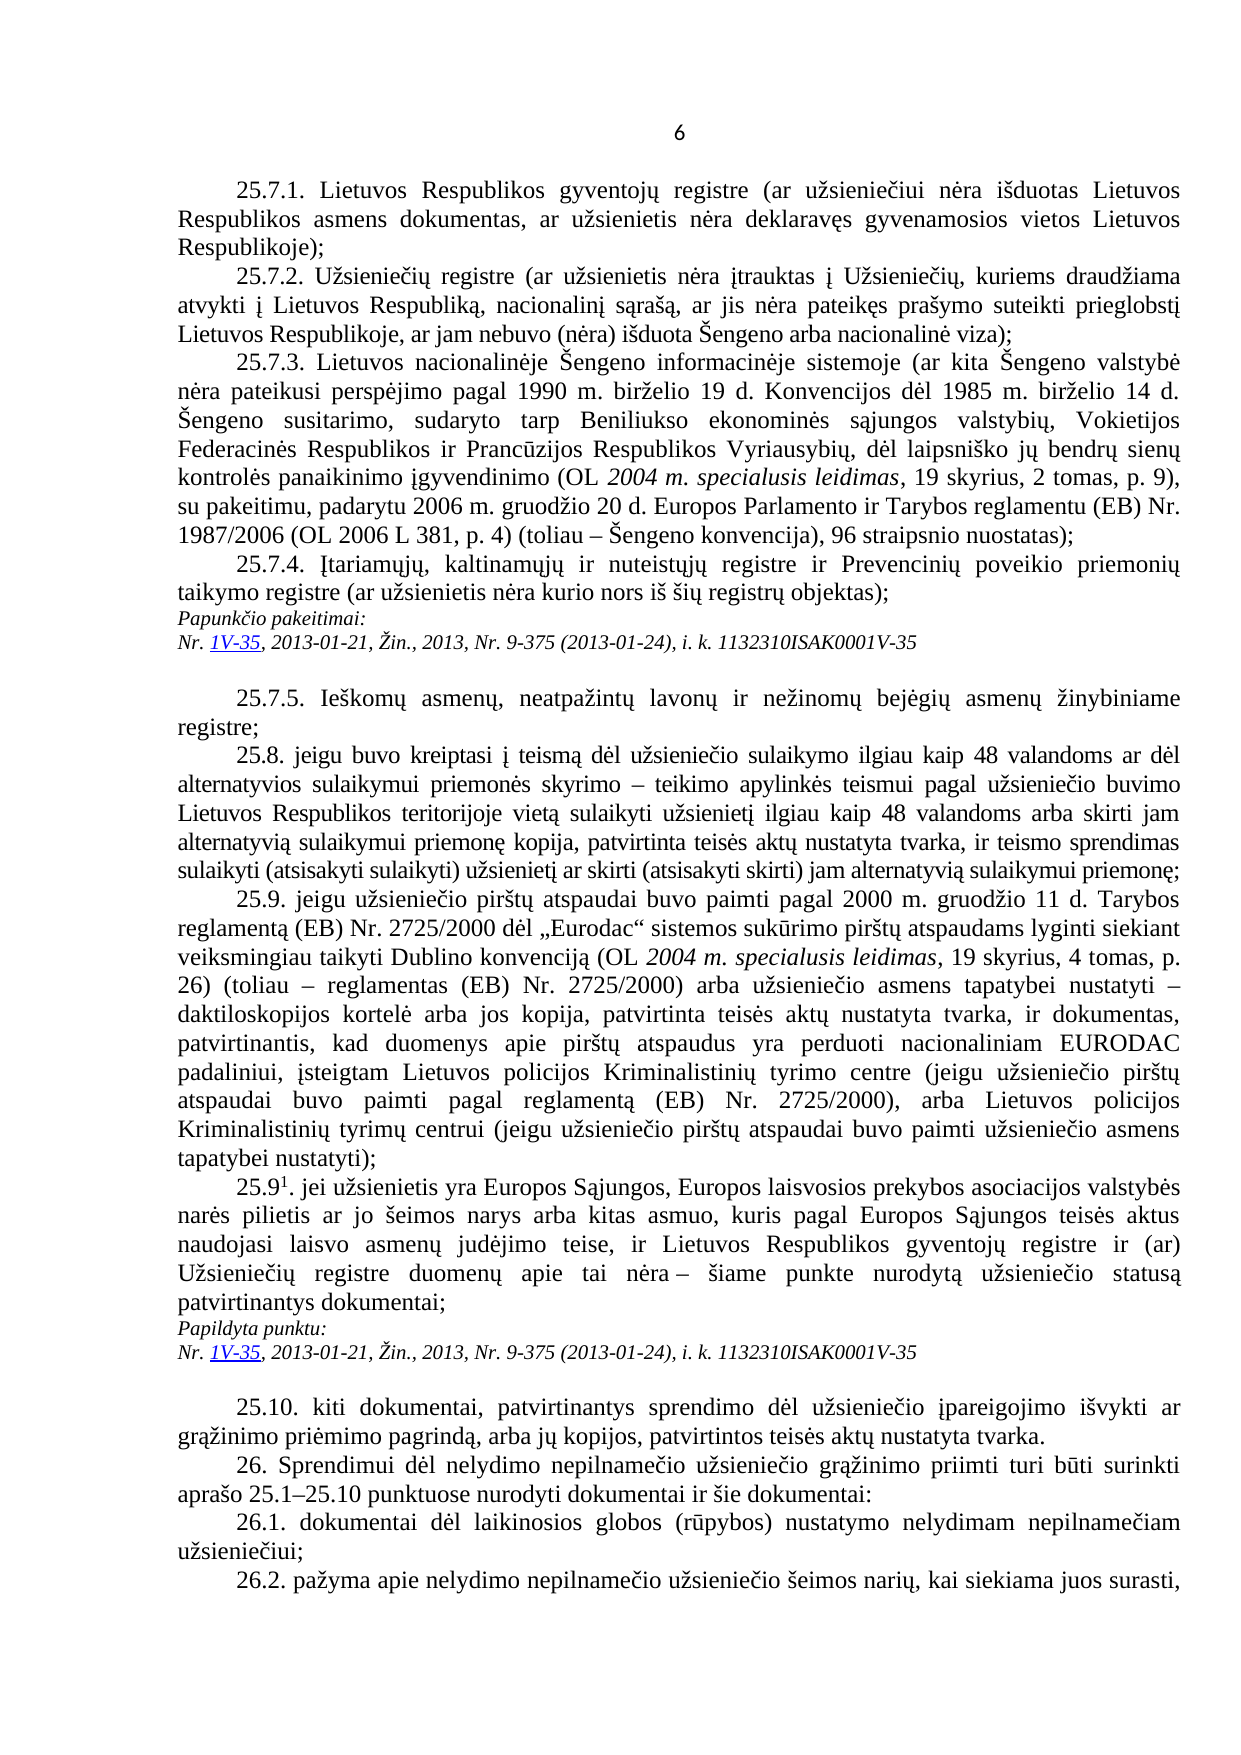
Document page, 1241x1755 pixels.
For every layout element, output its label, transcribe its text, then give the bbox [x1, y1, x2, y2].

text Nr. 1V-35, 2013-01-21, Žin., 2013, Nr. 9-375 (2013-01-24), i. k. 1132310ISAK0001V-35 [177, 1339, 1181, 1364]
text 25.91. jei užsienietis yra Europos Sąjungos, Europos laisvosios prekybos asociacijos valstybės narės pilietis ar jo šeimos narys arba kitas asmuo, kuris pagal Europos Sąjungos teisės aktus naudojasi laisvo asmenų judėjimo teise, ir Lietuvos Respublikos gyventojų registre ir (ar) Užsieniečių registre duomenų apie tai nėra – šiame punkte nurodytą užsieniečio statusą patvirtinantys dokumentai; [177, 1172, 1181, 1316]
text 25.7.2. Užsieniečių registre (ar užsienietis nėra įtrauktas į Užsieniečių, kuriems draudžiama atvykti į Lietuvos Respubliką, nacionalinį sąrašą, ar jis nėra pateikęs prašymo suteikti prieglobstį Lietuvos Respublikoje, ar jam nebuvo (nėra) išduota Šengeno arba nacionalinė viza); [177, 261, 1181, 347]
text 25.9. jeigu užsieniečio pirštų atspaudai buvo paimti pagal 2000 m. gruodžio 11 d. Tarybos reglamentą (EB) Nr. 2725/2000 dėl „Eurodac“ sistemos sukūrimo pirštų atspaudams lyginti siekiant veiksmingiau taikyti Dublino konvenciją (OL 2004 m. specialusis leidimas, 19 skyrius, 4 tomas, p. 26) (toliau – reglamentas (EB) Nr. 2725/2000) arba užsieniečio asmens tapatybei nustatyti – daktiloskopijos kortelė arba jos kopija, patvirtinta teisės aktų nustatyta tvarka, ir dokumentas, patvirtinantis, kad duomenys apie pirštų atspaudus yra perduoti nacionaliniam EURODAC padaliniui, įsteigtam Lietuvos policijos Kriminalistinių tyrimo centre (jeigu užsieniečio pirštų atspaudai buvo paimti pagal reglamentą (EB) Nr. 2725/2000), arba Lietuvos policijos Kriminalistinių tyrimų centrui (jeigu užsieniečio pirštų atspaudai buvo paimti užsieniečio asmens tapatybei nustatyti); [177, 884, 1181, 1172]
text 25.7.4. Įtariamųjų, kaltinamųjų ir nuteistųjų registre ir Prevencinių poveikio priemonių taikymo registre (ar užsienietis nėra kurio nors iš šių registrų objektas); [177, 549, 1181, 606]
text 26. Sprendimui dėl nelydimo nepilnamečio užsieniečio grąžinimo priimti turi būti surinkti aprašo 25.1–25.10 punktuose nurodyti dokumentai ir šie dokumentai: [177, 1450, 1181, 1507]
text Papildyta punktu: [177, 1316, 1181, 1339]
text 25.7.5. Ieškomų asmenų, neatpažintų lavonų ir nežinomų bejėgių asmenų žinybiniame registre; [177, 683, 1181, 741]
text 25.7.3. Lietuvos nacionalinėje Šengeno informacinėje sistemoje (ar kita Šengeno valstybė nėra pateikusi perspėjimo pagal 1990 m. birželio 19 d. Konvencijos dėl 1985 m. birželio 14 d. Šengeno susitarimo, sudaryto tarp Beniliukso ekonominės sąjungos valstybių, Vokietijos Federacinės Respublikos ir Prancūzijos Respublikos Vyriausybių, dėl laipsniško jų bendrų sienų kontrolės panaikinimo įgyvendinimo (OL 2004 m. specialusis leidimas, 19 skyrius, 2 tomas, p. 9), su pakeitimu, padarytu 2006 m. gruodžio 20 d. Europos Parlamento ir Tarybos reglamentu (EB) Nr. 1987/2006 (OL 2006 L 381, p. 4) (toliau – Šengeno konvencija), 96 straipsnio nuostatas); [177, 347, 1181, 549]
text 25.7.1. Lietuvos Respublikos gyventojų registre (ar užsieniečiui nėra išduotas Lietuvos Respublikos asmens dokumentas, ar užsienietis nėra deklaravęs gyvenamosios vietos Lietuvos Respublikoje); [177, 175, 1181, 261]
text 25.8. jeigu buvo kreiptasi į teismą dėl užsieniečio sulaikymo ilgiau kaip 48 valandoms ar dėl alternatyvios sulaikymui priemonės skyrimo – teikimo apylinkės teismui pagal užsieniečio buvimo Lietuvos Respublikos teritorijoje vietą sulaikyti užsienietį ilgiau kaip 48 valandoms arba skirti jam alternatyvią sulaikymui priemonę kopija, patvirtinta teisės aktų nustatyta tvarka, ir teismo sprendimas sulaikyti (atsisakyti sulaikyti) užsienietį ar skirti (atsisakyti skirti) jam alternatyvią sulaikymui priemonę; [177, 741, 1181, 884]
text 25.10. kiti dokumentai, patvirtinantys sprendimo dėl užsieniečio įpareigojimo išvykti ar grąžinimo priėmimo pagrindą, arba jų kopijos, patvirtintos teisės aktų nustatyta tvarka. [177, 1392, 1181, 1450]
text 26.2. pažyma apie nelydimo nepilnamečio užsieniečio šeimos narių, kai siekiama juos surasti, [177, 1565, 1181, 1594]
text Papunkčio pakeitimai: [177, 606, 1181, 630]
text Nr. 1V-35, 2013-01-21, Žin., 2013, Nr. 9-375 (2013-01-24), i. k. 1132310ISAK0001V-35 [177, 630, 1181, 654]
text 26.1. dokumentai dėl laikinosios globos (rūpybos) nustatymo nelydimam nepilnamečiam užsieniečiui; [177, 1507, 1181, 1565]
